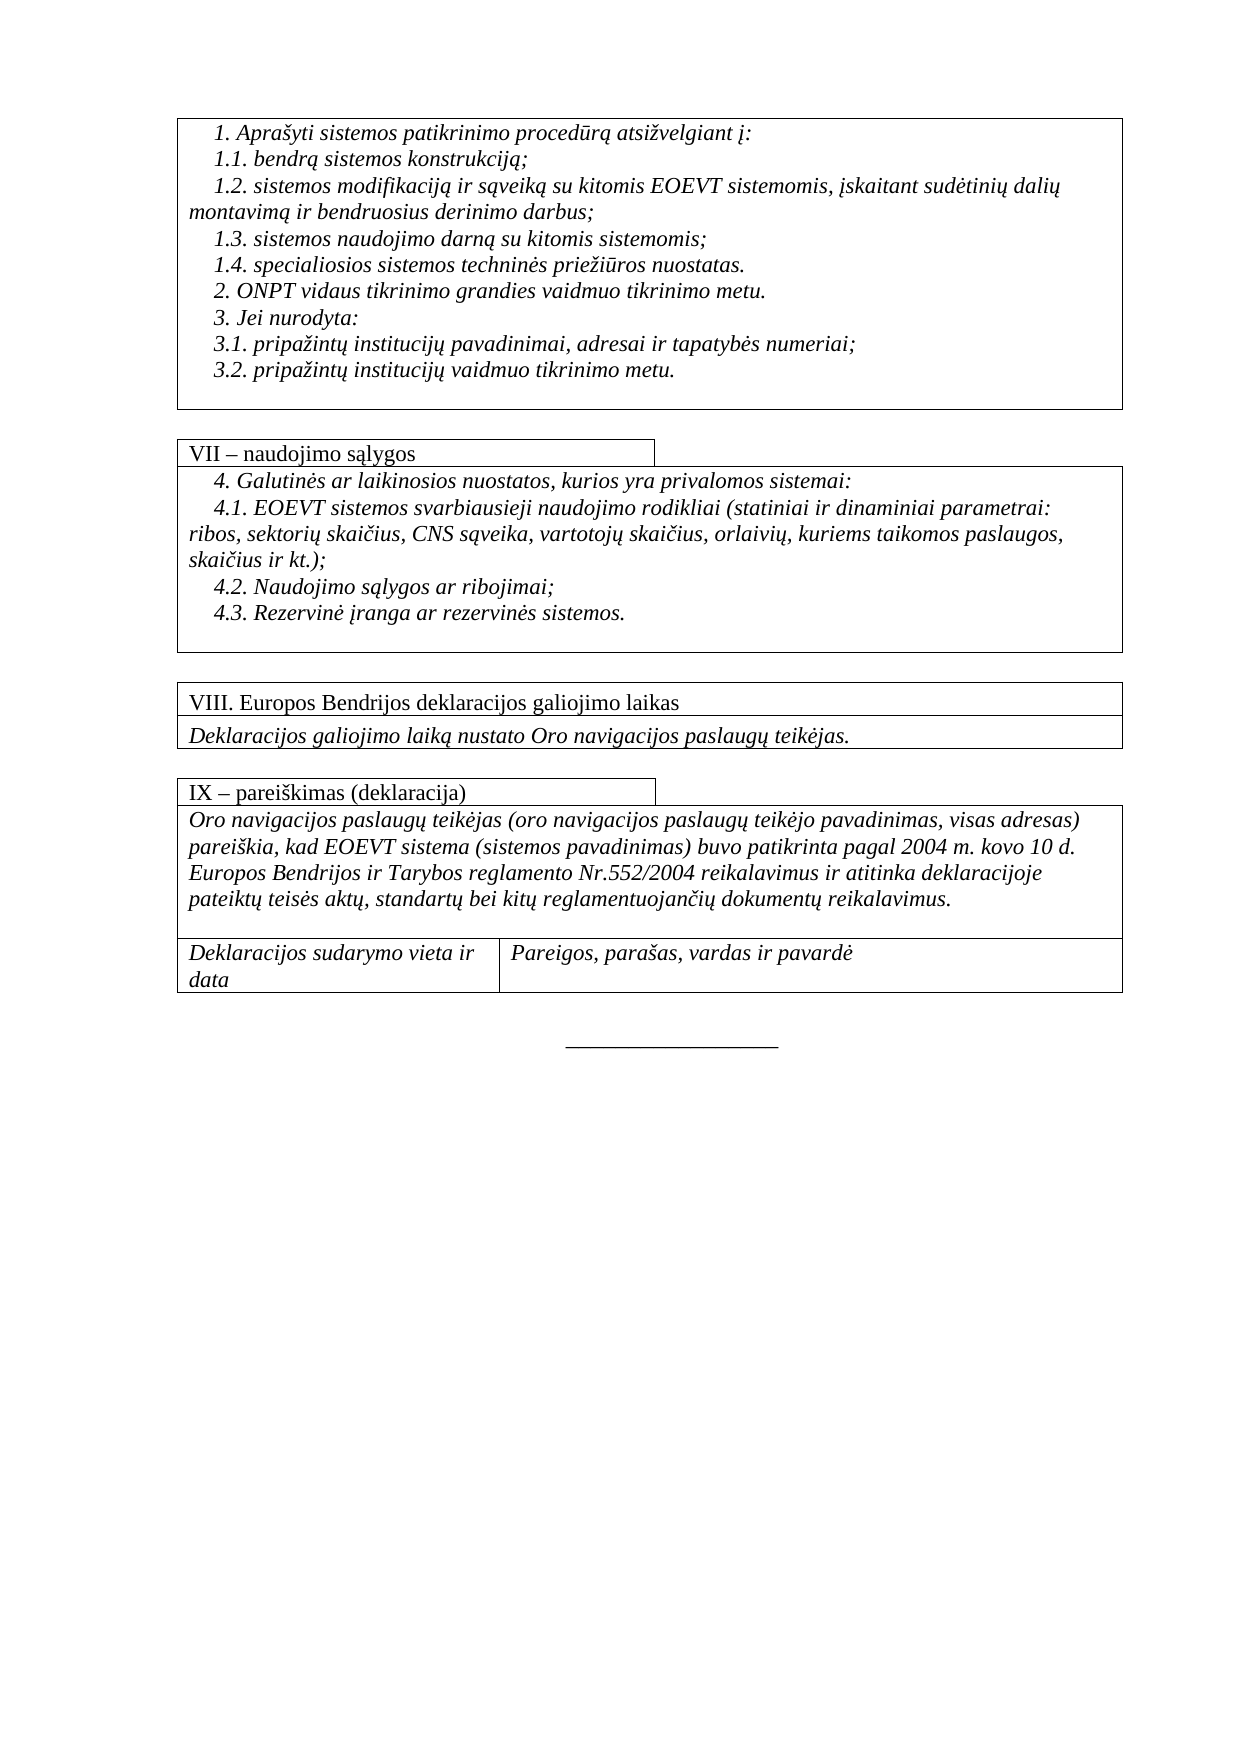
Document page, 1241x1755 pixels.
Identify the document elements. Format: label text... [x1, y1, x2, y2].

text _________________ [177, 1022, 1166, 1051]
table_header VII – naudojimo sąlygos [178, 440, 654, 466]
table_cell Pareigos, parašas, vardas ir pavardė [500, 939, 1122, 992]
table_cell 1. Aprašyti sistemos patikrinimo procedūrą atsižvelgiant į: 1.1. bendrą sistemos konstrukciją; 1.2. sistemos modifikaciją ir sąveiką su kitomis EOEVT sistemomis, įskaitant sudėtinių dalių montavimą ir bendruosius derinimo darbus; 1.3. sistemos naudojimo darną su kitomis sistemomis; 1.4. specialiosios sistemos techninės priežiūros nuostatas. 2. ONPT vidaus tikrinimo grandies vaidmuo tikrinimo metu. 3. Jei nurodyta: 3.1. pripažintų institucijų pavadinimai, adresai ir tapatybės numeriai; 3.2. pripažintų institucijų vaidmuo tikrinimo metu. [178, 119, 1122, 409]
table_header VIII. Europos Bendrijos deklaracijos galiojimo laikas [178, 683, 1122, 715]
table_cell Deklaracijos galiojimo laiką nustato Oro navigacijos paslaugų teikėjas. [178, 716, 1122, 748]
table_header [656, 778, 1122, 805]
table_cell Deklaracijos sudarymo vieta ir data [178, 939, 499, 992]
table_header IX – pareiškimas (deklaracija) [178, 779, 655, 805]
table_cell Oro navigacijos paslaugų teikėjas (oro navigacijos paslaugų teikėjo pavadinimas, visas adresas) pareiškia, kad EOEVT sistema (sistemos pavadinimas) buvo patikrinta pagal 2004 m. kovo 10 d. Europos Bendrijos ir Tarybos reglamento Nr.552/2004 reikalavimus ir atitinka deklaracijoje pateiktų teisės aktų, standartų bei kitų reglamentuojančių dokumentų reikalavimus. [178, 806, 1122, 938]
table_cell 4. Galutinės ar laikinosios nuostatos, kurios yra privalomos sistemai: 4.1. EOEVT sistemos svarbiausieji naudojimo rodikliai (statiniai ir dinaminiai parametrai: ribos, sektorių skaičius, CNS sąveika, vartotojų skaičius, orlaivių, kuriems taikomos paslaugos, skaičius ir kt.); 4.2. Naudojimo sąlygos ar ribojimai; 4.3. Rezervinė įranga ar rezervinės sistemos. [178, 467, 1122, 652]
table_header [655, 439, 1122, 466]
